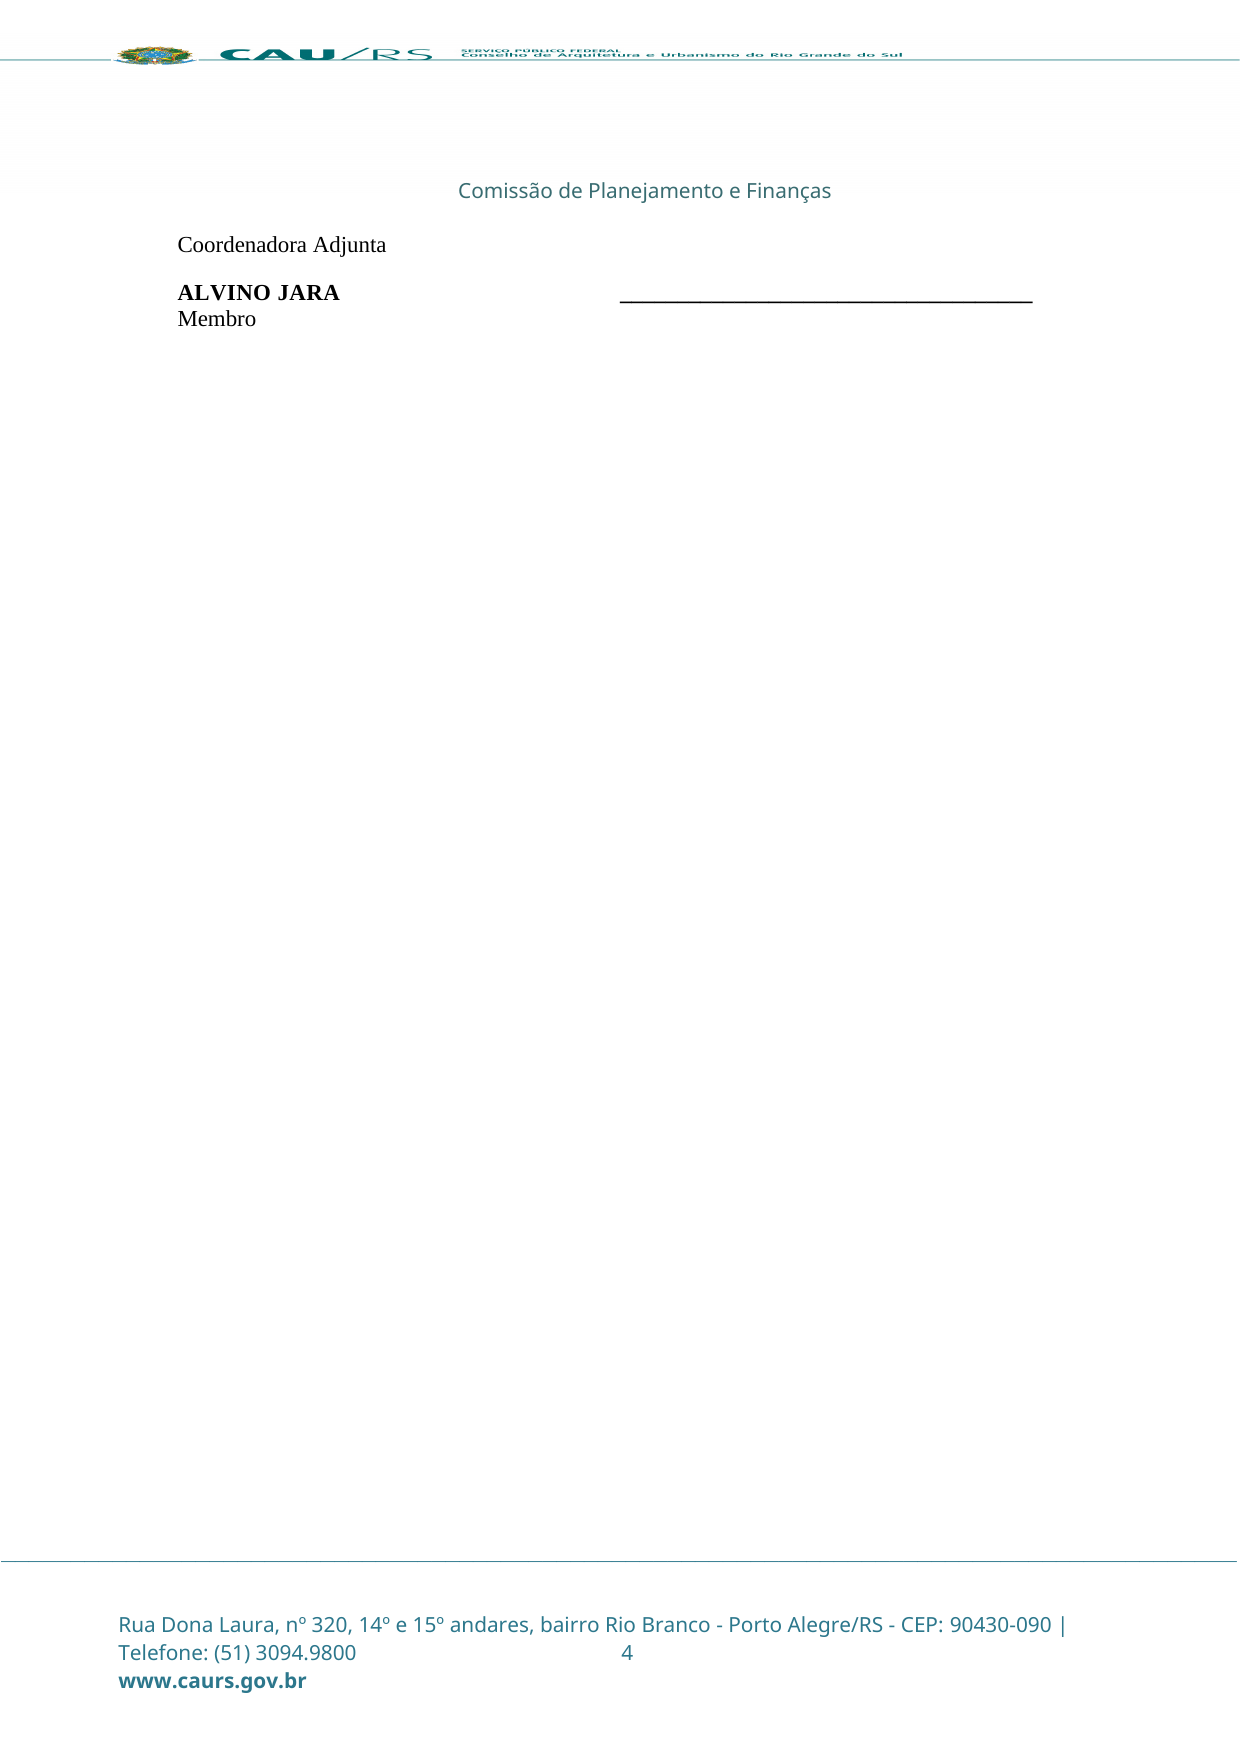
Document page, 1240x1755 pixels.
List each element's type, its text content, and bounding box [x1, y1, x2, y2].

text Membro [177, 306, 1137, 332]
text ALVINO JARA ____________________________________ [177, 279, 1137, 306]
text Coordenadora Adjunta [177, 231, 1137, 258]
